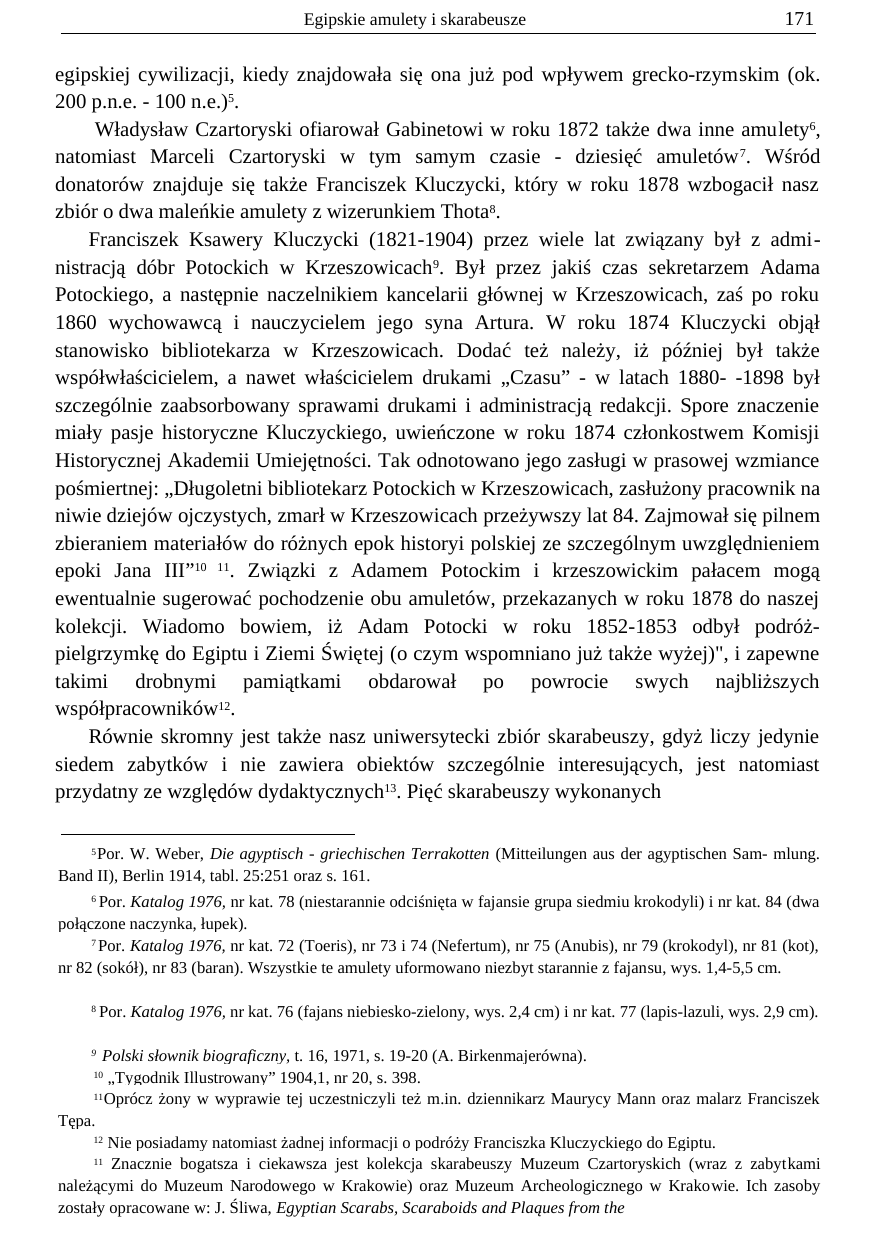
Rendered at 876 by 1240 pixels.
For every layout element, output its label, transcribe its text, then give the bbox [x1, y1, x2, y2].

text Franciszek Ksawery Kluczycki (1821-1904) przez wiele lat związany był z admi­nistracją dóbr Potockich w Krzeszowicach9. Był przez jakiś czas sekretarzem Adama Potockiego, a następnie naczelnikiem kancelarii głównej w Krzeszowicach, zaś po roku 1860 wychowawcą i nauczycielem jego syna Artura. W roku 1874 Kluczycki objął stanowisko bibliotekarza w Krzeszowicach. Dodać też należy, iż później był także współwłaścicielem, a nawet właścicielem drukami „Czasu” - w latach 1880- -1898 był szczególnie zaabsorbowany sprawami drukami i administracją redakcji. Spore znaczenie miały pasje historyczne Kluczyckiego, uwieńczone w roku 1874 członkostwem Komisji Historycznej Akademii Umiejętności. Tak odnotowano jego zasługi w prasowej wzmiance pośmiertnej: „Długoletni bibliotekarz Potockich w Krze­szowicach, zasłużony pracownik na niwie dziejów ojczystych, zmarł w Krzeszowi­cach przeżywszy lat 84. Zajmował się pilnem zbieraniem materiałów do różnych epok historyi polskiej ze szczególnym uwzględnieniem epoki Jana III”10 11. Związki z Ada­mem Potockim i krzeszowickim pałacem mogą ewentualnie sugerować pochodzenie obu amuletów, przekazanych w roku 1878 do naszej kolekcji. Wiadomo bowiem, iż Adam Potocki w roku 1852-1853 odbył podróż-pielgrzymkę do Egiptu i Ziemi Świę­tej (o czym wspomniano już także wyżej)", i zapewne takimi drobnymi pamiątkami obdarował po powrocie swych najbliższych współpracowników12. [55, 227, 820, 720]
text Egipskie amulety i skarabeusze [303, 9, 572, 29]
text 8 Por. Katalog 1976, nr kat. 76 (fajans niebiesko-zielony, wys. 2,4 cm) i nr kat. 77 (lapis-lazuli, wys. 2,9 cm). [58, 1002, 820, 1021]
text 171 [784, 7, 815, 30]
text egipskiej cywilizacji, kiedy znajdowała się ona już pod wpływem grecko-rzym­skim (ok. 200 p.n.e. - 100 n.e.)5. [55, 61, 820, 113]
text Równie skromny jest także nasz uniwersytecki zbiór skarabeuszy, gdyż liczy jedynie siedem zabytków i nie zawiera obiektów szczególnie interesujących, jest natomiast przydatny ze względów dydaktycznych13. Pięć skarabeuszy wykonanych [55, 724, 820, 803]
text 11 Oprócz żony w wyprawie tej uczestniczyli też m.in. dziennikarz Maurycy Mann oraz malarz Franciszek Tępa. [58, 1089, 820, 1128]
text 7 Por. Katalog 1976, nr kat. 72 (Toeris), nr 73 i 74 (Nefertum), nr 75 (Anubis), nr 79 (krokodyl), nr 81 (kot), nr 82 (sokół), nr 83 (baran). Wszystkie te amulety uformowano niezbyt starannie z fajan­su, wys. 1,4-5,5 cm. [58, 936, 820, 977]
text 12 Nie posiadamy natomiast żadnej informacji o podróży Franciszka Kluczyckiego do Egiptu. [58, 1132, 820, 1150]
text 6 Por. Katalog 1976, nr kat. 78 (niestarannie odciśnięta w fajansie grupa siedmiu krokodyli) i nr kat. 84 (dwa połączone naczynka, łupek). [58, 892, 820, 931]
text 9 Polski słownik biograficzny, t. 16, 1971, s. 19-20 (A. Birkenmajerówna). [58, 1045, 820, 1063]
text 11 Znacznie bogatsza i ciekawsza jest kolekcja skarabeuszy Muzeum Czartoryskich (wraz z zabyt­kami należącymi do Muzeum Narodowego w Krakowie) oraz Muzeum Archeologicznego w Krako­wie. Ich zasoby zostały opracowane w: J. Śliwa, Egyptian Scarabs, Scaraboids and Plaąues from the [58, 1154, 820, 1217]
text 5 Por. W. Weber, Die agyptisch - griechischen Terrakotten (Mitteilungen aus der agyptischen Sam- mlung. Band II), Berlin 1914, tabl. 25:251 oraz s. 161. [58, 844, 820, 885]
text 10 „Tygodnik Illustrowany” 1904,1, nr 20, s. 398. [58, 1067, 820, 1084]
text Władysław Czartoryski ofiarował Gabinetowi w roku 1872 także dwa inne amu­lety6, natomiast Marceli Czartoryski w tym samym czasie - dziesięć amuletów7. Wśród donatorów znajduje się także Franciszek Kluczycki, który w roku 1878 wzbogacił nasz zbiór o dwa maleńkie amulety z wizerunkiem Thota8. [55, 117, 820, 223]
